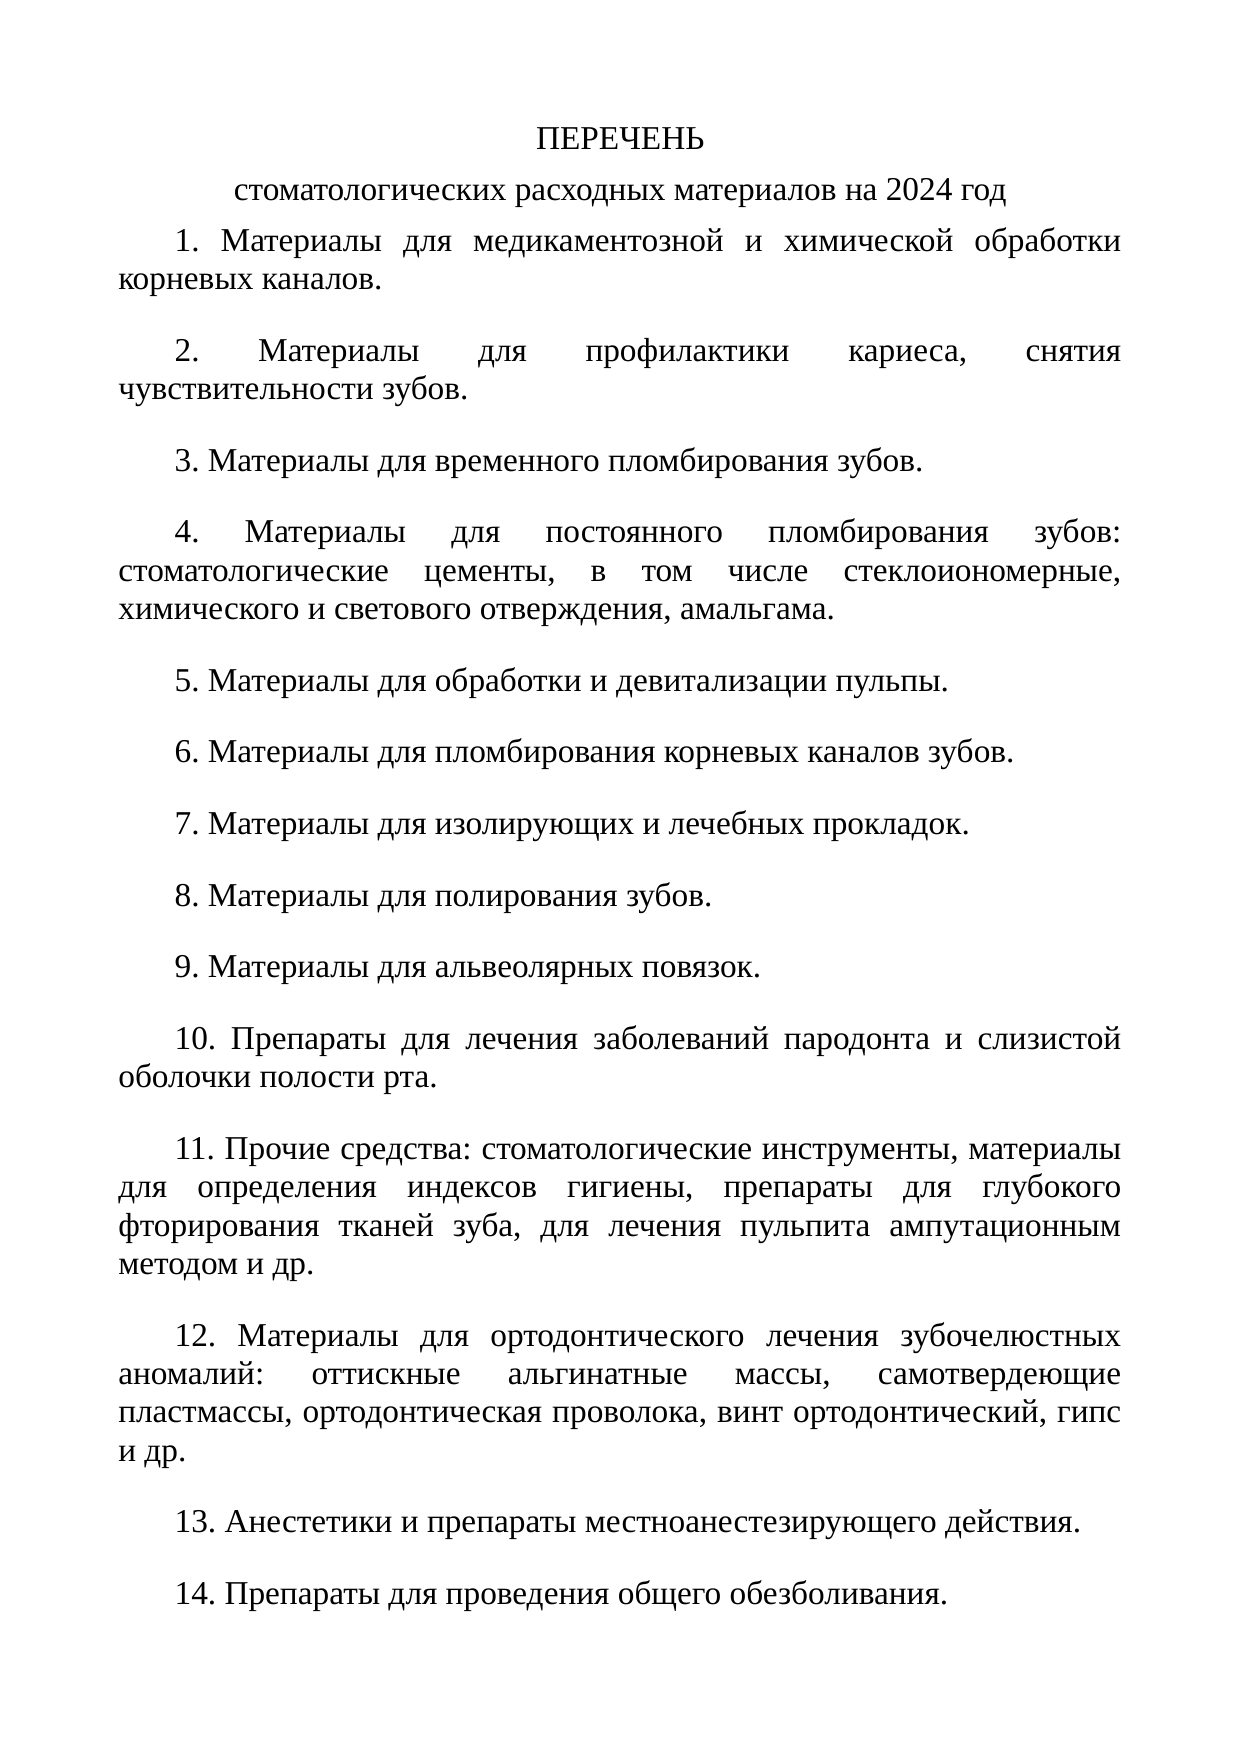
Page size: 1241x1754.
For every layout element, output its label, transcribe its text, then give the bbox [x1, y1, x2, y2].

text 11. Прочие средства: стоматологические инструменты, материалы для определения индексов гигиены, препараты для глубокого фторирования тканей зуба, для лечения пульпита ампутационным методом и др. [118, 1128, 1122, 1281]
text 2. Материалы для профилактики кариеса, снятия чувствительности зубов. [118, 330, 1122, 406]
text 4. Материалы для постоянного пломбирования зубов: стоматологические цементы, в том числе стеклоиономерные, химического и светового отверждения, амальгама. [118, 511, 1122, 626]
text 13. Анестетики и препараты местноанестезирующего действия. [118, 1501, 1122, 1540]
text 3. Материалы для временного пломбирования зубов. [118, 440, 1122, 478]
text 7. Материалы для изолирующих и лечебных прокладок. [118, 803, 1122, 841]
text 14. Препараты для проведения общего обезболивания. [118, 1573, 1122, 1611]
text 8. Материалы для полирования зубов. [118, 875, 1122, 913]
text 9. Материалы для альвеолярных повязок. [118, 946, 1122, 985]
text 6. Материалы для пломбирования корневых каналов зубов. [118, 731, 1122, 770]
text 10. Препараты для лечения заболеваний пародонта и слизистой оболочки полости рта. [118, 1018, 1122, 1095]
text 5. Материалы для обработки и девитализации пульпы. [118, 660, 1122, 698]
text 1. Материалы для медикаментозной и химической обработки корневых каналов. [118, 220, 1122, 296]
text стоматологических расходных материалов на 2024 год [118, 169, 1122, 207]
text ПЕРЕЧЕНЬ [118, 118, 1122, 156]
text 12. Материалы для ортодонтического лечения зубочелюстных аномалий: оттискные альгинатные массы, самотвердеющие пластмассы, ортодонтическая проволока, винт ортодонтический, гипс и др. [118, 1315, 1122, 1468]
